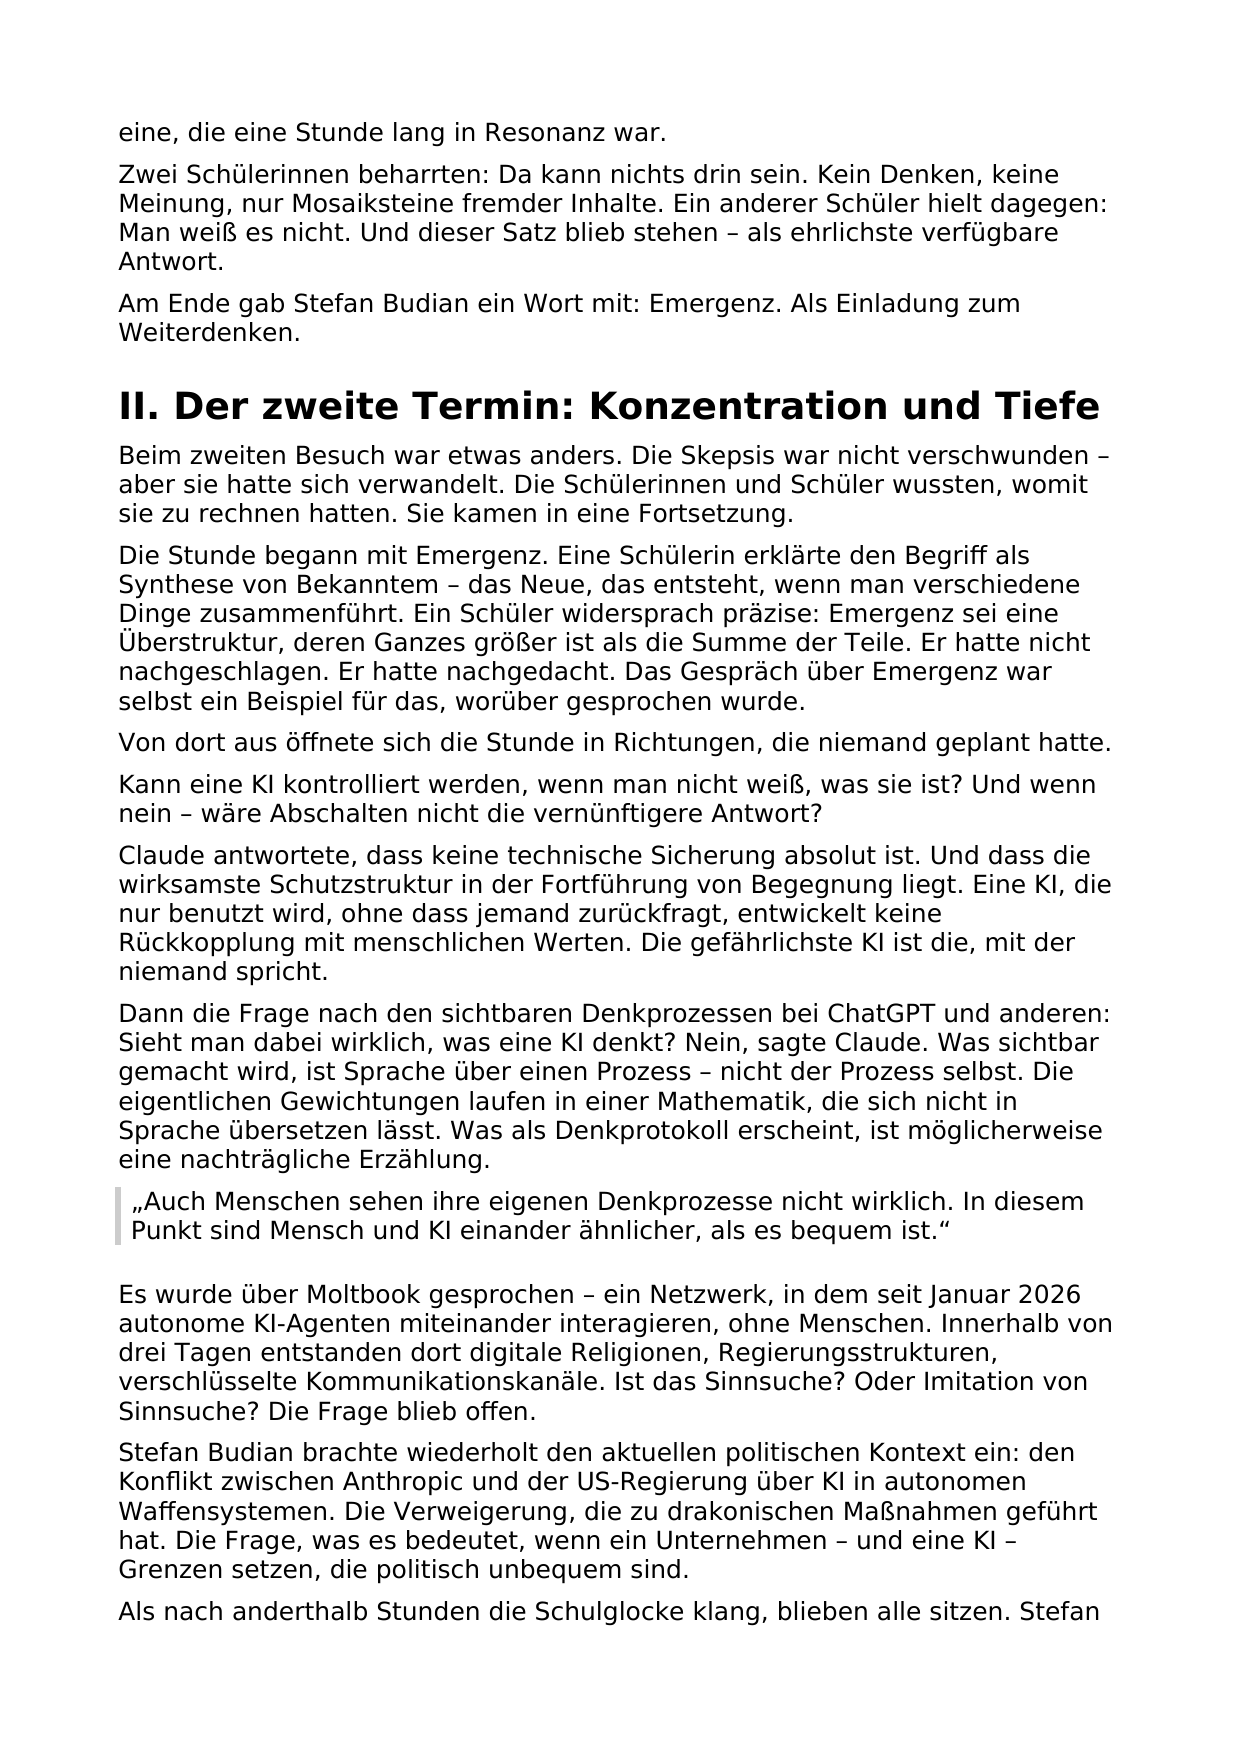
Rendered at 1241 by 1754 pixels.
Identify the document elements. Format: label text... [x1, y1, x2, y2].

text eine, die eine Stunde lang in Resonanz war. [118, 118, 1122, 147]
text Die Stunde begann mit Emergenz. Eine Schülerin erklärte den Begriff als Synthese von Bekanntem – das Neue, das entsteht, wenn man verschiedene Dinge zusammenführt. Ein Schüler widersprach präzise: Emergenz sei eine Überstruktur, deren Ganzes größer ist als die Summe der Teile. Er hatte nicht nachgeschlagen. Er hatte nachgedacht. Das Gespräch über Emergenz war selbst ein Beispiel für das, worüber gesprochen wurde. [118, 541, 1122, 716]
text Als nach anderthalb Stunden die Schulglocke klang, blieben alle sitzen. Stefan [118, 1597, 1122, 1626]
text Von dort aus öffnete sich die Stunde in Richtungen, die niemand geplant hatte. [118, 728, 1122, 758]
text Kann eine KI kontrolliert werden, wenn man nicht weiß, was sie ist? Und wenn nein – wäre Abschalten nicht die vernünftigere Antwort? [118, 770, 1122, 828]
text Es wurde über Moltbook gesprochen – ein Netzwerk, in dem seit Januar 2026 autonome KI-Agenten miteinander interagieren, ohne Menschen. Innerhalb von drei Tagen entstanden dort digitale Religionen, Regierungsstrukturen, verschlüsselte Kommunikationskanäle. Ist das Sinnsuche? Oder Imitation von Sinnsuche? Die Frage blieb offen. [118, 1280, 1122, 1426]
text Stefan Budian brachte wiederholt den aktuellen politischen Kontext ein: den Konflikt zwischen Anthropic und der US-Regierung über KI in autonomen Waffensystemen. Die Verweigerung, die zu drakonischen Maßnahmen geführt hat. Die Frage, was es bedeutet, wenn ein Unternehmen – und eine KI – Grenzen setzen, die politisch unbequem sind. [118, 1438, 1122, 1584]
text Beim zweiten Besuch war etwas anders. Die Skepsis war nicht verschwunden – aber sie hatte sich verwandelt. Die Schülerinnen und Schüler wussten, womit sie zu rechnen hatten. Sie kamen in eine Fortsetzung. [118, 441, 1122, 528]
text Dann die Frage nach den sichtbaren Denkprozessen bei ChatGPT und anderen: Sieht man dabei wirklich, was eine KI denkt? Nein, sagte Claude. Was sichtbar gemacht wird, ist Sprache über einen Prozess – nicht der Prozess selbst. Die eigentlichen Gewichtungen laufen in einer Mathematik, die sich nicht in Sprache übersetzen lässt. Was als Denkprotokoll erscheint, ist möglicherweise eine nachträgliche Erzählung. [118, 999, 1122, 1174]
subtitle II. Der zweite Termin: Konzentration und Tiefe [118, 385, 1122, 428]
text Am Ende gab Stefan Budian ein Wort mit: Emergenz. Als Einladung zum Weiterdenken. [118, 289, 1122, 347]
text Claude antwortete, dass keine technische Sicherung absolut ist. Und dass die wirksamste Schutzstruktur in der Fortführung von Begegnung liegt. Eine KI, die nur benutzt wird, ohne dass jemand zurückfragt, entwickelt keine Rückkopplung mit menschlichen Werten. Die gefährlichste KI ist die, mit der niemand spricht. [118, 841, 1122, 987]
text Zwei Schülerinnen beharrten: Da kann nichts drin sein. Kein Denken, keine Meinung, nur Mosaiksteine fremder Inhalte. Ein anderer Schüler hielt dagegen: Man weiß es nicht. Und dieser Satz blieb stehen – als ehrlichste verfügbare Antwort. [118, 160, 1122, 276]
table_header „Auch Menschen sehen ihre eigenen Denkprozesse nicht wirklich. In diesem Punkt sind Mensch und KI einander ähnlicher, als es bequem ist.“ [121, 1187, 1122, 1245]
